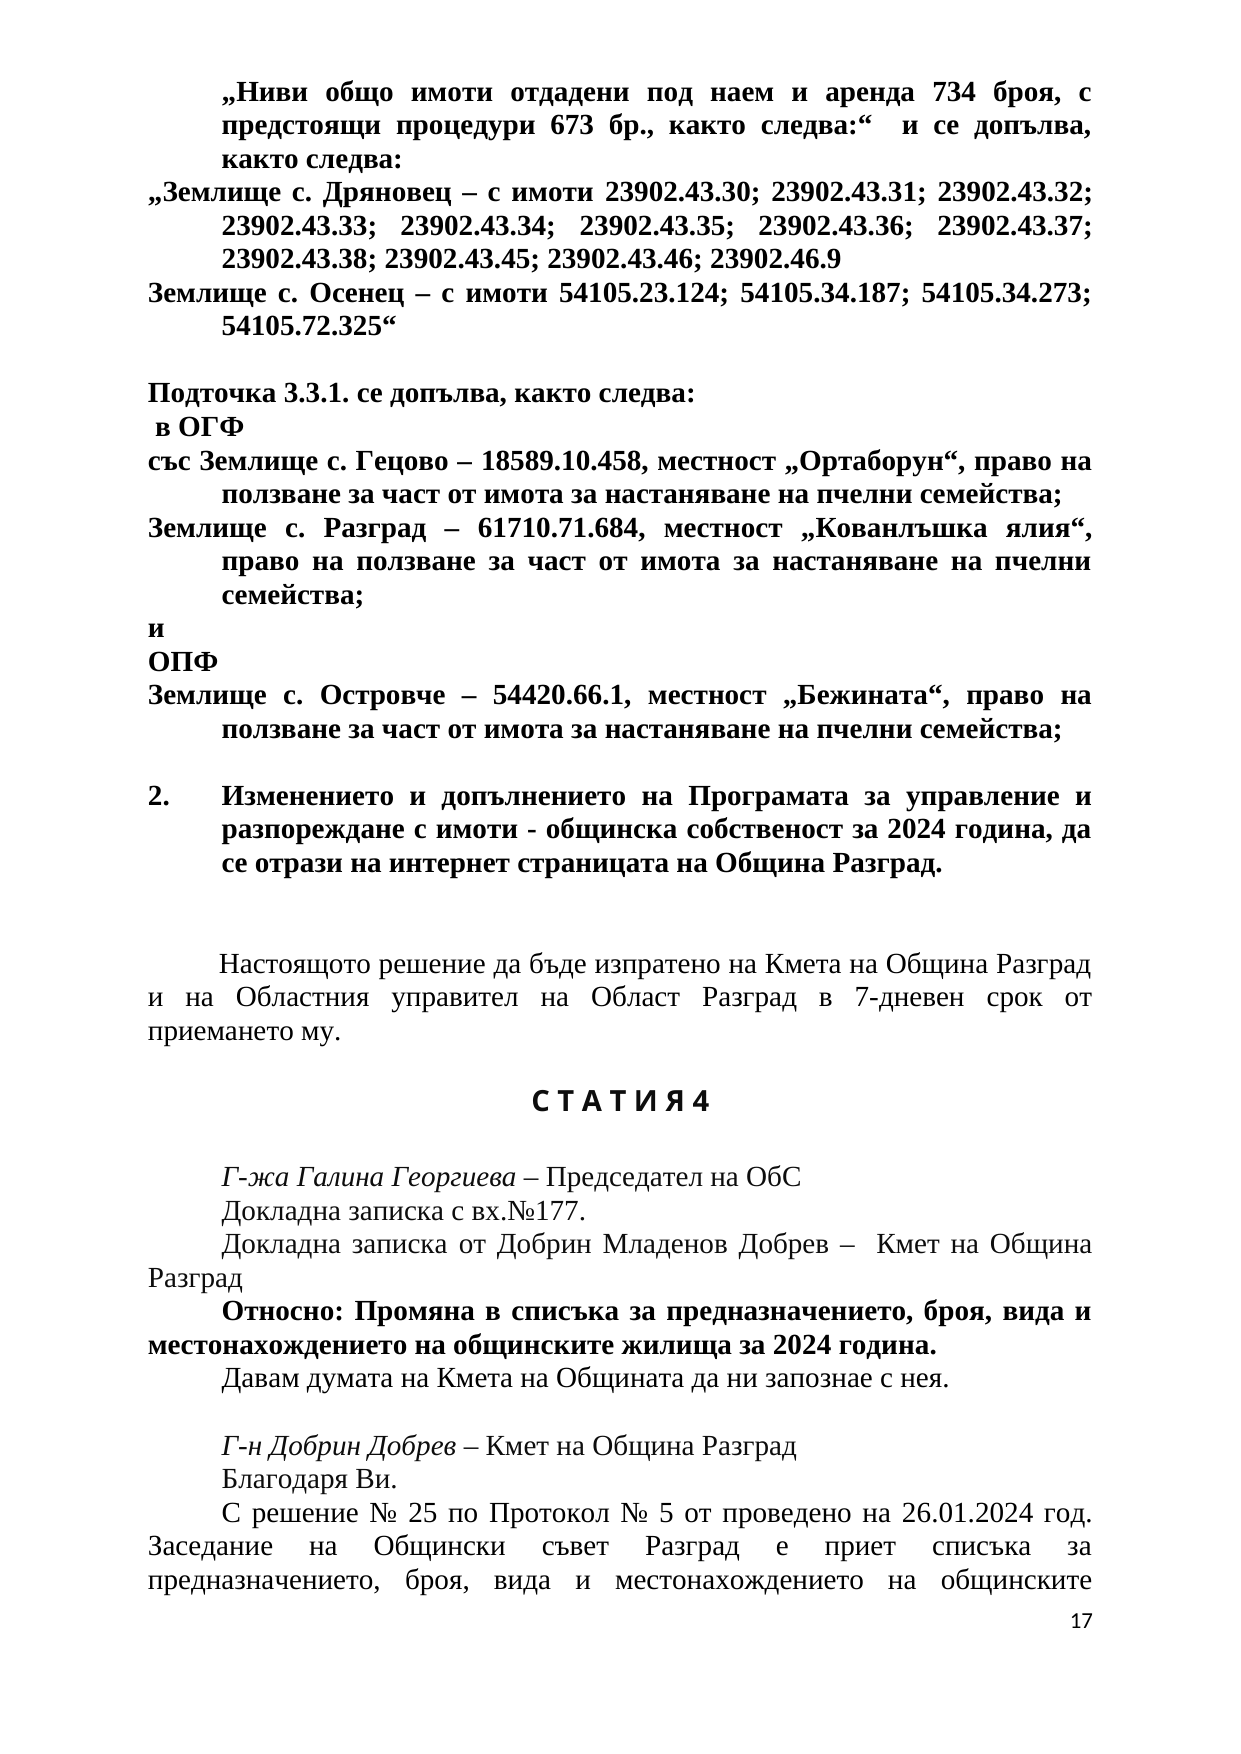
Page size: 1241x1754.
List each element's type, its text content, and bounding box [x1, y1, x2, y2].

text Настоящото решение да бъде изпратено на Кмета на Община Разград и на Областния управител на Област Разград в 7-дневен срок от приемането му. [148, 946, 1093, 1046]
text Давам думата на Кмета на Общината да ни запознае с нея. [148, 1361, 1093, 1394]
text и [148, 610, 1093, 644]
text в ОГФ [148, 409, 1093, 443]
text Подточка 3.3.1. се допълва, както следва: [148, 376, 1093, 409]
text Землище с. Разград – 61710.71.684, местност „Кованлъшка ялия“, право на ползване за част от имота за настаняване на пчелни семейства; [148, 510, 1093, 610]
text Землище с. Островче – 54420.66.1, местност „Бежината“, право на ползване за част от имота за настаняване на пчелни семейства; [148, 677, 1093, 744]
text С Т А Т И Я 4 [148, 1080, 1093, 1120]
text „Ниви общо имоти отдадени под наем и аренда 734 броя, с предстоящи процедури 673 бр., както следва:“ и се допълва, както следва: [148, 74, 1093, 174]
text Благодаря Ви. [148, 1461, 1093, 1495]
text със Землище с. Гецово – 18589.10.458, местност „Ортаборун“, право на ползване за част от имота за настаняване на пчелни семейства; [148, 443, 1093, 510]
text С решение № 25 по Протокол № 5 от проведено на 26.01.2024 год. Заседание на Общински съвет Разград е приет списъка за предназначението, броя, вида и местонахождението на общинските [148, 1495, 1093, 1595]
text Докладна записка с вх.№177. [148, 1193, 1093, 1226]
text Относно: Промяна в списъка за предназначението, броя, вида и местонахождението на общинските жилища за 2024 година. [148, 1293, 1093, 1361]
text Г-жа Галина Георгиева – Председател на ОбС [148, 1159, 1093, 1193]
text „Землище с. Дряновец – с имоти 23902.43.30; 23902.43.31; 23902.43.32; 23902.43.33; 23902.43.34; 23902.43.35; 23902.43.36; 23902.43.37; 23902.43.38; 23902.43.45; 23902.43.46; 23902.46.9 [148, 174, 1093, 275]
list Изменението и допълнението на Програмата за управление и разпореждане с имоти - общинска собственост за 2024 година, да се отрази на интернет страницата на Община Разград. [148, 778, 1093, 879]
text Г-н Добрин Добрев – Кмет на Община Разград [148, 1428, 1093, 1461]
text Докладна записка от Добрин Младенов Добрев – Кмет на Община Разград [148, 1226, 1093, 1293]
text ОПФ [148, 644, 1093, 677]
text Землище с. Осенец – с имоти 54105.23.124; 54105.34.187; 54105.34.273; 54105.72.325“ [148, 275, 1093, 342]
